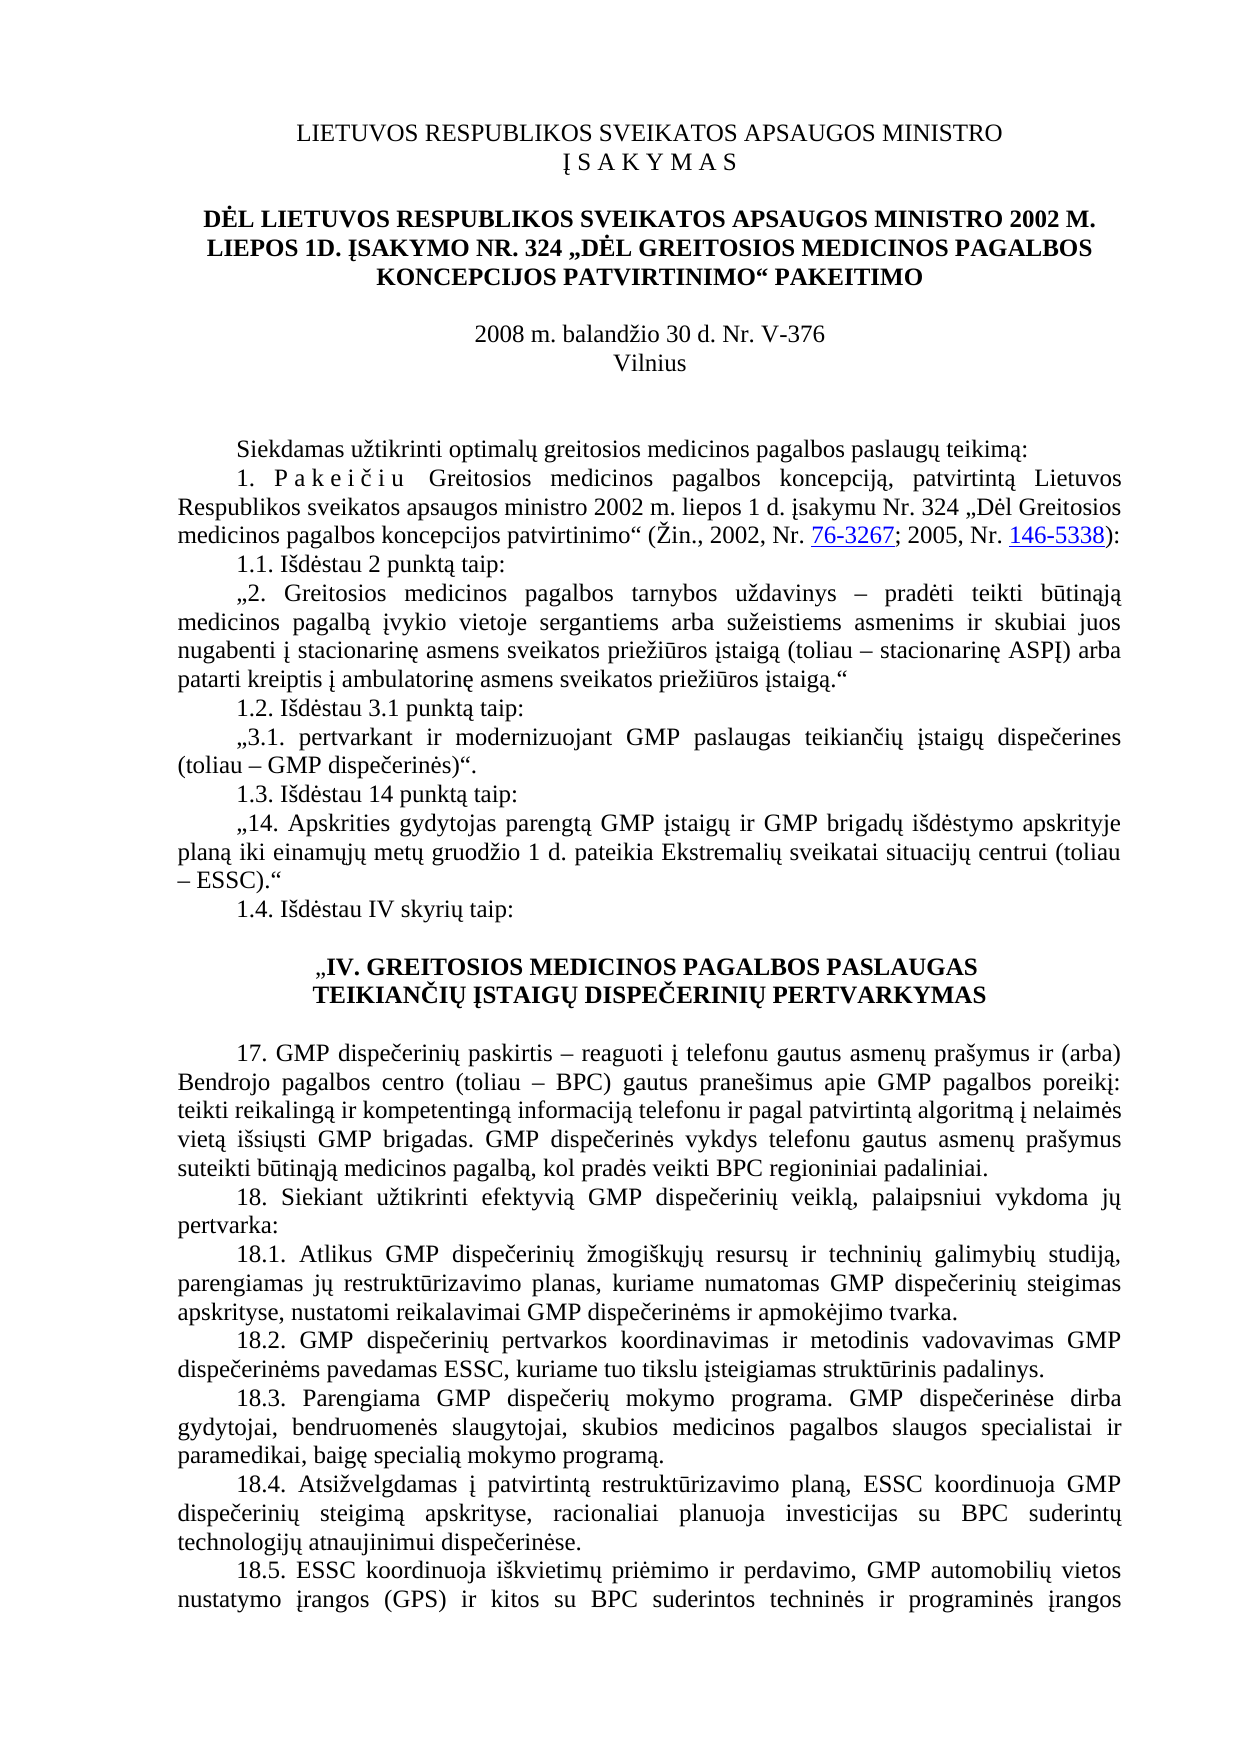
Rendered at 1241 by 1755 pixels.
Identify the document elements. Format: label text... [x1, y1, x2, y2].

text DĖL LIETUVOS RESPUBLIKOS SVEIKATOS APSAUGOS MINISTRO 2002 M. LIEPOS 1D. ĮSAKYMO NR. 324 „DĖL GREITOSIOS MEDICINOS PAGALBOS KONCEPCIJOS PATVIRTINIMO“ PAKEITIMO [177, 204, 1122, 291]
text Vilnius [177, 348, 1122, 377]
text „2. Greitosios medicinos pagalbos tarnybos uždavinys – pradėti teikti būtinąją medicinos pagalbą įvykio vietoje sergantiems arba sužeistiems asmenims ir skubiai juos nugabenti į stacionarinę asmens sveikatos priežiūros įstaigą (toliau – stacionarinę ASPĮ) arba patarti kreiptis į ambulatorinę asmens sveikatos priežiūros įstaigą.“ [177, 578, 1122, 693]
text LIETUVOS RESPUBLIKOS SVEIKATOS APSAUGOS MINISTRO [177, 118, 1122, 147]
text „IV. GREITOSIOS MEDICINOS PAGALBOS PASLAUGAS TEIKIANČIŲ ĮSTAIGŲ DISPEČERINIŲ PERTVARKYMAS [177, 952, 1122, 1009]
text 18.5. ESSC koordinuoja iškvietimų priėmimo ir perdavimo, GMP automobilių vietos nustatymo įrangos (GPS) ir kitos su BPC suderintos techninės ir programinės įrangos [177, 1556, 1122, 1613]
text ĮSAKYMAS [177, 147, 1122, 176]
text „14. Apskrities gydytojas parengtą GMP įstaigų ir GMP brigadų išdėstymo apskrityje planą iki einamųjų metų gruodžio 1 d. pateikia Ekstremalių sveikatai situacijų centrui (toliau – ESSC).“ [177, 808, 1122, 894]
text 18. Siekiant užtikrinti efektyvią GMP dispečerinių veiklą, palaipsniui vykdoma jų pertvarka: [177, 1182, 1122, 1239]
text 1.2. Išdėstau 3.1 punktą taip: [177, 693, 1122, 722]
text 18.4. Atsižvelgdamas į patvirtintą restruktūrizavimo planą, ESSC koordinuoja GMP dispečerinių steigimą apskrityse, racionaliai planuoja investicijas su BPC suderintų technologijų atnaujinimui dispečerinėse. [177, 1469, 1122, 1556]
text 1.1. Išdėstau 2 punktą taip: [177, 549, 1122, 578]
text „3.1. pertvarkant ir modernizuojant GMP paslaugas teikiančių įstaigų dispečerines (toliau – GMP dispečerinės)“. [177, 722, 1122, 779]
text 18.1. Atlikus GMP dispečerinių žmogiškųjų resursų ir techninių galimybių studiją, parengiamas jų restruktūrizavimo planas, kuriame numatomas GMP dispečerinių steigimas apskrityse, nustatomi reikalavimai GMP dispečerinėms ir apmokėjimo tvarka. [177, 1239, 1122, 1326]
text Siekdamas užtikrinti optimalų greitosios medicinos pagalbos paslaugų teikimą: [177, 434, 1122, 463]
text 2008 m. balandžio 30 d. Nr. V-376 [177, 319, 1122, 348]
text 1. Pakeičiu Greitosios medicinos pagalbos koncepciją, patvirtintą Lietuvos Respublikos sveikatos apsaugos ministro 2002 m. liepos 1 d. įsakymu Nr. 324 „Dėl Greitosios medicinos pagalbos koncepcijos patvirtinimo“ (Žin., 2002, Nr. 76-3267; 2005, Nr. 146-5338): [177, 463, 1122, 549]
text 1.4. Išdėstau IV skyrių taip: [177, 894, 1122, 923]
text 17. GMP dispečerinių paskirtis – reaguoti į telefonu gautus asmenų prašymus ir (arba) Bendrojo pagalbos centro (toliau – BPC) gautus pranešimus apie GMP pagalbos poreikį: teikti reikalingą ir kompetentingą informaciją telefonu ir pagal patvirtintą algoritmą į nelaimės vietą išsiųsti GMP brigadas. GMP dispečerinės vykdys telefonu gautus asmenų prašymus suteikti būtinąją medicinos pagalbą, kol pradės veikti BPC regioniniai padaliniai. [177, 1038, 1122, 1182]
text 18.3. Parengiama GMP dispečerių mokymo programa. GMP dispečerinėse dirba gydytojai, bendruomenės slaugytojai, skubios medicinos pagalbos slaugos specialistai ir paramedikai, baigę specialią mokymo programą. [177, 1383, 1122, 1469]
text 1.3. Išdėstau 14 punktą taip: [177, 779, 1122, 808]
text 18.2. GMP dispečerinių pertvarkos koordinavimas ir metodinis vadovavimas GMP dispečerinėms pavedamas ESSC, kuriame tuo tikslu įsteigiamas struktūrinis padalinys. [177, 1326, 1122, 1383]
